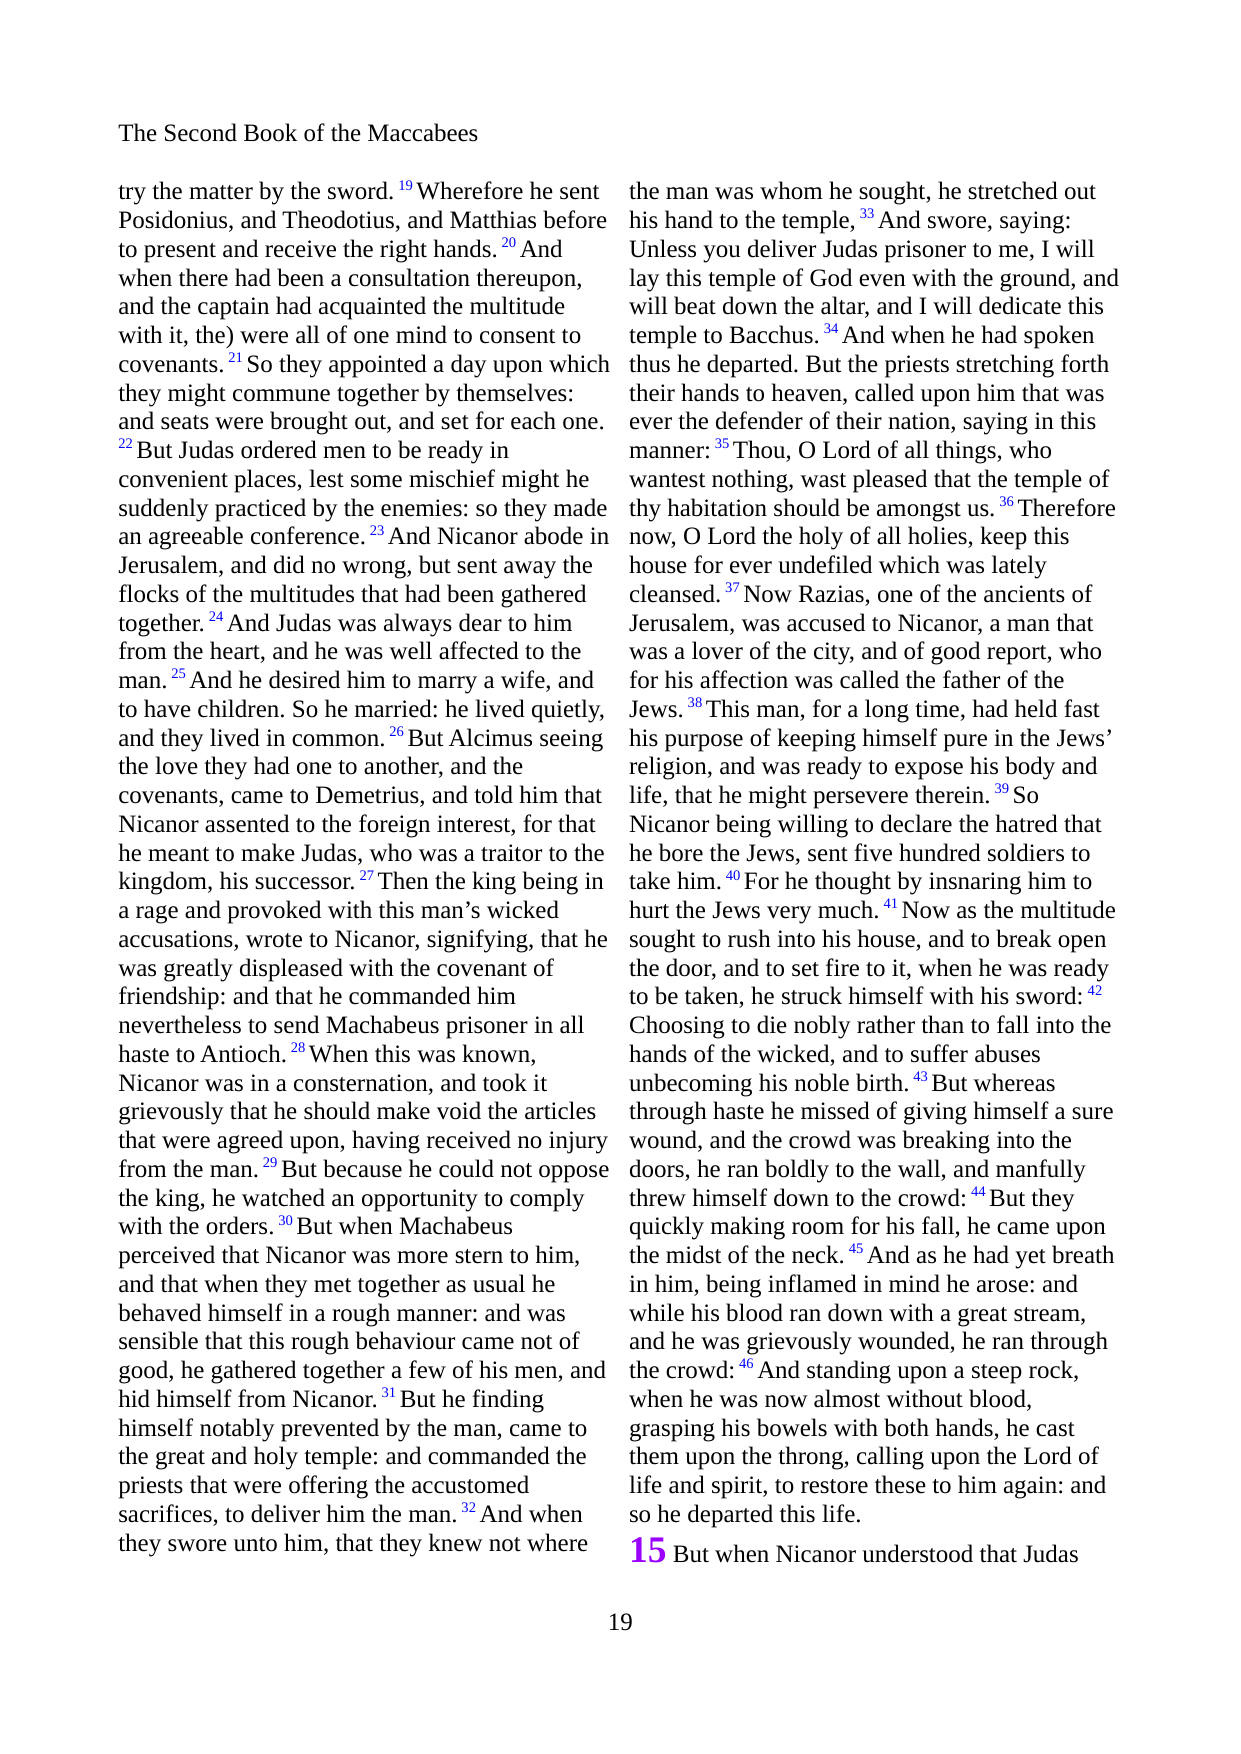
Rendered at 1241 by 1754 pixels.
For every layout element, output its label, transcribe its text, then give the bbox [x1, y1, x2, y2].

text try the matter by the sword. 19 Wherefore he sent Posidonius, and Theodotius, and Matthias before to present and receive the right hands. 20 And when there had been a consultation thereupon, and the captain had acquainted the multitude with it, the) were all of one mind to consent to covenants. 21 So they appointed a day upon which they might commune together by themselves: and seats were brought out, and set for each one. 22 But Judas ordered men to be ready in convenient places, lest some mischief might he suddenly practiced by the enemies: so they made an agreeable conference. 23 And Nicanor abode in Jerusalem, and did no wrong, but sent away the flocks of the multitudes that had been gathered together. 24 And Judas was always dear to him from the heart, and he was well affected to the man. 25 And he desired him to marry a wife, and to have children. So he married: he lived quietly, and they lived in common. 26 But Alcimus seeing the love they had one to another, and the covenants, came to Demetrius, and told him that Nicanor assented to the foreign interest, for that he meant to make Judas, who was a traitor to the kingdom, his successor. 27 Then the king being in a rage and provoked with this man’s wicked accusations, wrote to Nicanor, signifying, that he was greatly displeased with the covenant of friendship: and that he commanded him nevertheless to send Machabeus prisoner in all haste to Antioch. 28 When this was known, Nicanor was in a consternation, and took it grievously that he should make void the articles that were agreed upon, having received no injury from the man. 29 But because he could not oppose the king, he watched an opportunity to comply with the orders. 30 But when Machabeus perceived that Nicanor was more stern to him, and that when they met together as usual he behaved himself in a rough manner: and was sensible that this rough behaviour came not of good, he gathered together a few of his men, and hid himself from Nicanor. 31 But he finding himself notably prevented by the man, came to the great and holy temple: and commanded the priests that were offering the accustomed sacrifices, to deliver him the man. 32 And when they swore unto him, that they knew not where [118, 176, 611, 1556]
text the man was whom he sought, he stretched out his hand to the temple, 33 And swore, saying: Unless you deliver Judas prisoner to me, I will lay this temple of God even with the ground, and will beat down the altar, and I will dedicate this temple to Bacchus. 34 And when he had spoken thus he departed. But the priests stretching forth their hands to heaven, called upon him that was ever the defender of their nation, saying in this manner: 35 Thou, O Lord of all things, who wantest nothing, wast pleased that the temple of thy habitation should be amongst us. 36 Therefore now, O Lord the holy of all holies, keep this house for ever undefiled which was lately cleansed. 37 Now Razias, one of the ancients of Jerusalem, was accused to Nicanor, a man that was a lover of the city, and of good report, who for his affection was called the father of the Jews. 38 This man, for a long time, had held fast his purpose of keeping himself pure in the Jews’ religion, and was ready to expose his body and life, that he might persevere therein. 39 So Nicanor being willing to declare the hatred that he bore the Jews, sent five hundred soldiers to take him. 40 For he thought by insnaring him to hurt the Jews very much. 41 Now as the multitude sought to rush into his house, and to break open the door, and to set fire to it, when he was ready to be taken, he struck himself with his sword: 42 Choosing to die nobly rather than to fall into the hands of the wicked, and to suffer abuses unbecoming his noble birth. 43 But whereas through haste he missed of giving himself a sure wound, and the crowd was breaking into the doors, he ran boldly to the wall, and manfully threw himself down to the crowd: 44 But they quickly making room for his fall, he came upon the midst of the neck. 45 And as he had yet breath in him, being inflamed in mind he arose: and while his blood ran down with a great stream, and he was grievously wounded, he ran through the crowd: 46 And standing upon a steep rock, when he was now almost without blood, grasping his bowels with both hands, he cast them upon the throng, calling upon the Lord of life and spirit, to restore these to him again: and so he departed this life. [629, 176, 1122, 1528]
text 15 But when Nicanor understood that Judas [629, 1528, 1122, 1571]
